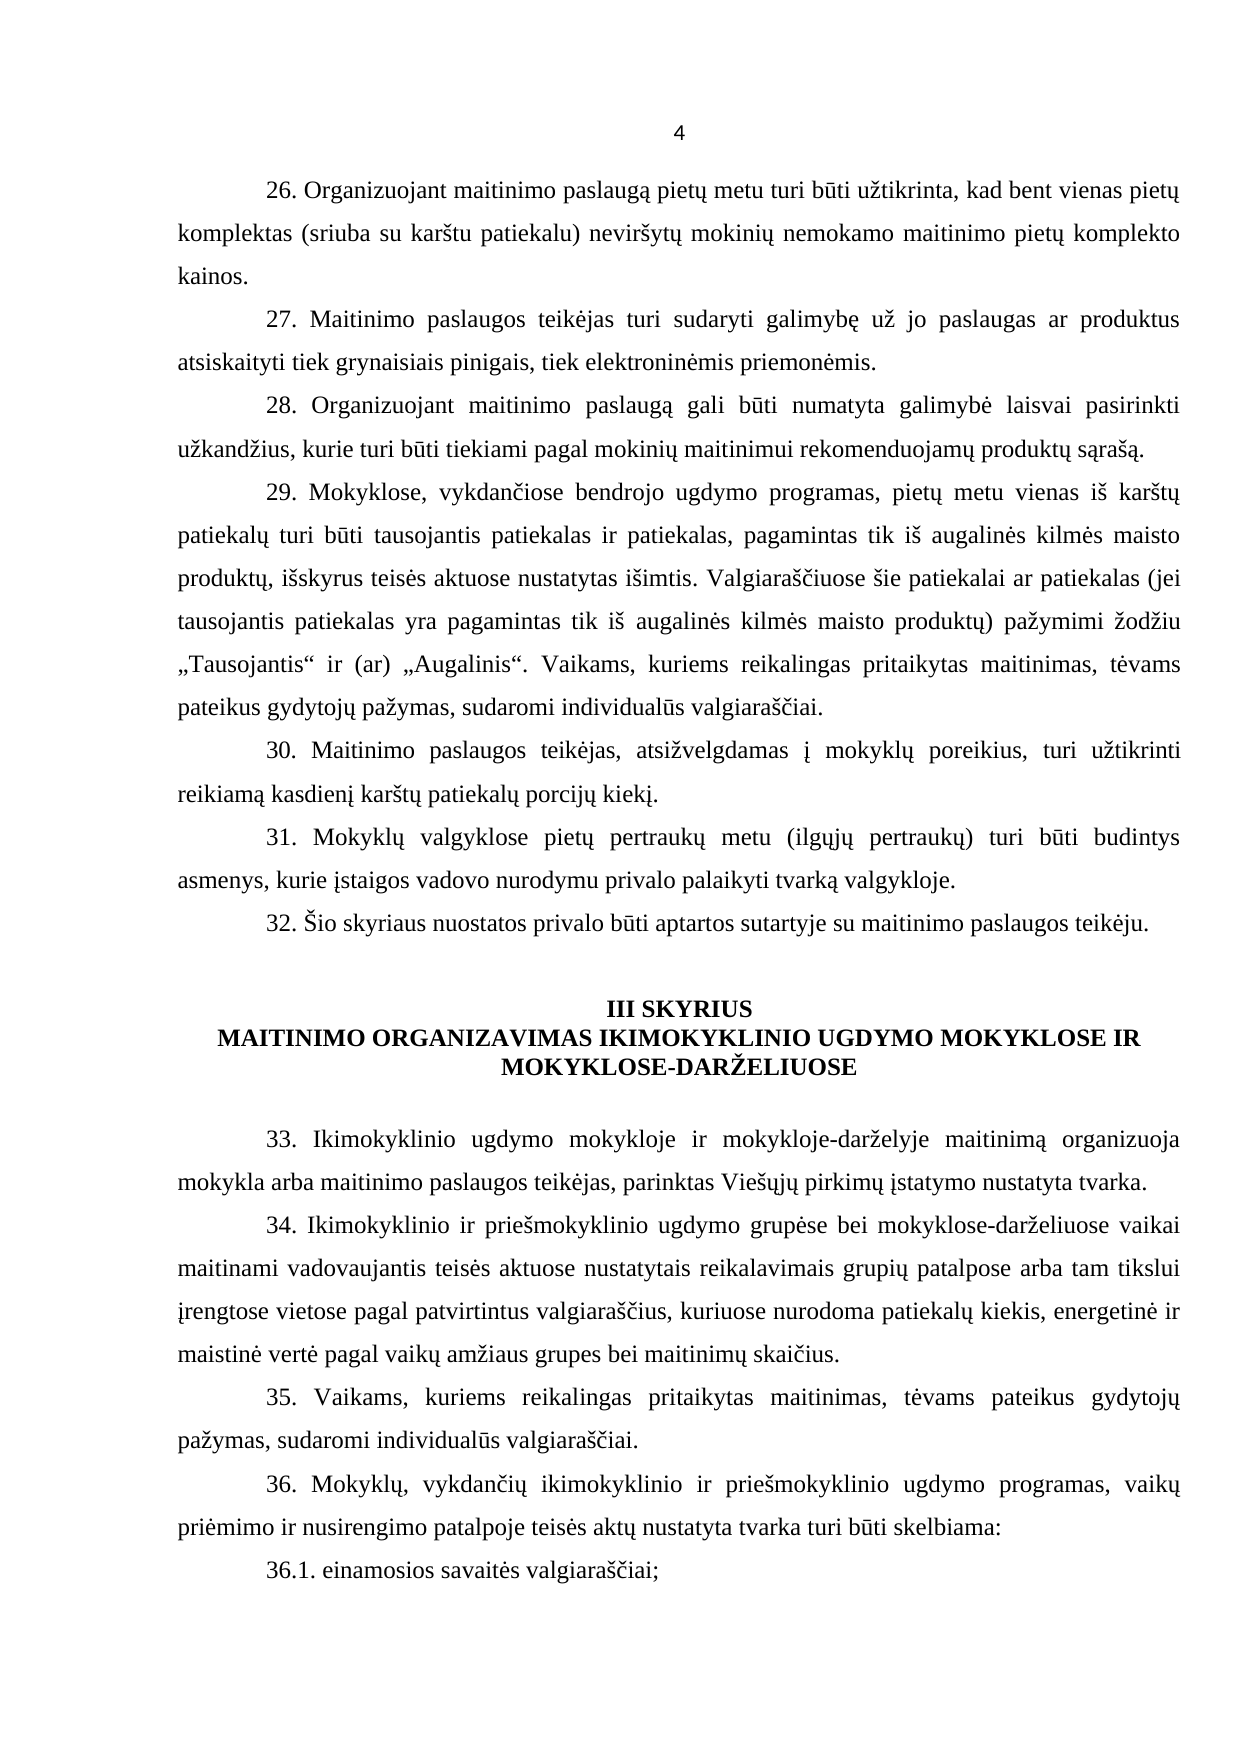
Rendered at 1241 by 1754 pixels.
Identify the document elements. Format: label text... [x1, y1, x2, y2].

text 30. Maitinimo paslaugos teikėjas, atsižvelgdamas į mokyklų poreikius, turi užtikrinti reikiamą kasdienį karštų patiekalų porcijų kiekį. [177, 736, 1181, 807]
text 26. Organizuojant maitinimo paslaugą pietų metu turi būti užtikrinta, kad bent vienas pietų komplektas (sriuba su karštu patiekalu) neviršytų mokinių nemokamo maitinimo pietų komplekto kainos. [177, 175, 1181, 290]
text 35. Vaikams, kuriems reikalingas pritaikytas maitinimas, tėvams pateikus gydytojų pažymas, sudaromi individualūs valgiaraščiai. [177, 1382, 1181, 1454]
text 32. Šio skyriaus nuostatos privalo būti aptartos sutartyje su maitinimo paslaugos teikėju. [177, 908, 1181, 937]
text MAITINIMO ORGANIZAVIMAS IKIMOKYKLINIO UGDYMO MOKYKLOSE IR MOKYKLOSE-DARŽELIUOSE [177, 1023, 1181, 1081]
text 27. Maitinimo paslaugos teikėjas turi sudaryti galimybę už jo paslaugas ar produktus atsiskaityti tiek grynaisiais pinigais, tiek elektroninėmis priemonėmis. [177, 304, 1181, 376]
text 36.1. einamosios savaitės valgiaraščiai; [177, 1555, 1181, 1584]
text 36. Mokyklų, vykdančių ikimokyklinio ir priešmokyklinio ugdymo programas, vaikų priėmimo ir nusirengimo patalpoje teisės aktų nustatyta tvarka turi būti skelbiama: [177, 1469, 1181, 1541]
text 28. Organizuojant maitinimo paslaugą gali būti numatyta galimybė laisvai pasirinkti užkandžius, kurie turi būti tiekiami pagal mokinių maitinimui rekomenduojamų produktų sąrašą. [177, 391, 1181, 462]
text III SKYRIUS [177, 994, 1181, 1023]
text 31. Mokyklų valgyklose pietų pertraukų metu (ilgųjų pertraukų) turi būti budintys asmenys, kurie įstaigos vadovo nurodymu privalo palaikyti tvarką valgykloje. [177, 822, 1181, 894]
text 34. Ikimokyklinio ir priešmokyklinio ugdymo grupėse bei mokyklose-darželiuose vaikai maitinami vadovaujantis teisės aktuose nustatytais reikalavimais grupių patalpose arba tam tikslui įrengtose vietose pagal patvirtintus valgiaraščius, kuriuose nurodoma patiekalų kiekis, energetinė ir maistinė vertė pagal vaikų amžiaus grupes bei maitinimų skaičius. [177, 1210, 1181, 1368]
text 29. Mokyklose, vykdančiose bendrojo ugdymo programas, pietų metu vienas iš karštų patiekalų turi būti tausojantis patiekalas ir patiekalas, pagamintas tik iš augalinės kilmės maisto produktų, išskyrus teisės aktuose nustatytas išimtis. Valgiaraščiuose šie patiekalai ar patiekalas (jei tausojantis patiekalas yra pagamintas tik iš augalinės kilmės maisto produktų) pažymimi žodžiu „Tausojantis“ ir (ar) „Augalinis“. Vaikams, kuriems reikalingas pritaikytas maitinimas, tėvams pateikus gydytojų pažymas, sudaromi individualūs valgiaraščiai. [177, 477, 1181, 721]
text 33. Ikimokyklinio ugdymo mokykloje ir mokykloje-darželyje maitinimą organizuoja mokykla arba maitinimo paslaugos teikėjas, parinktas Viešųjų pirkimų įstatymo nustatyta tvarka. [177, 1124, 1181, 1196]
